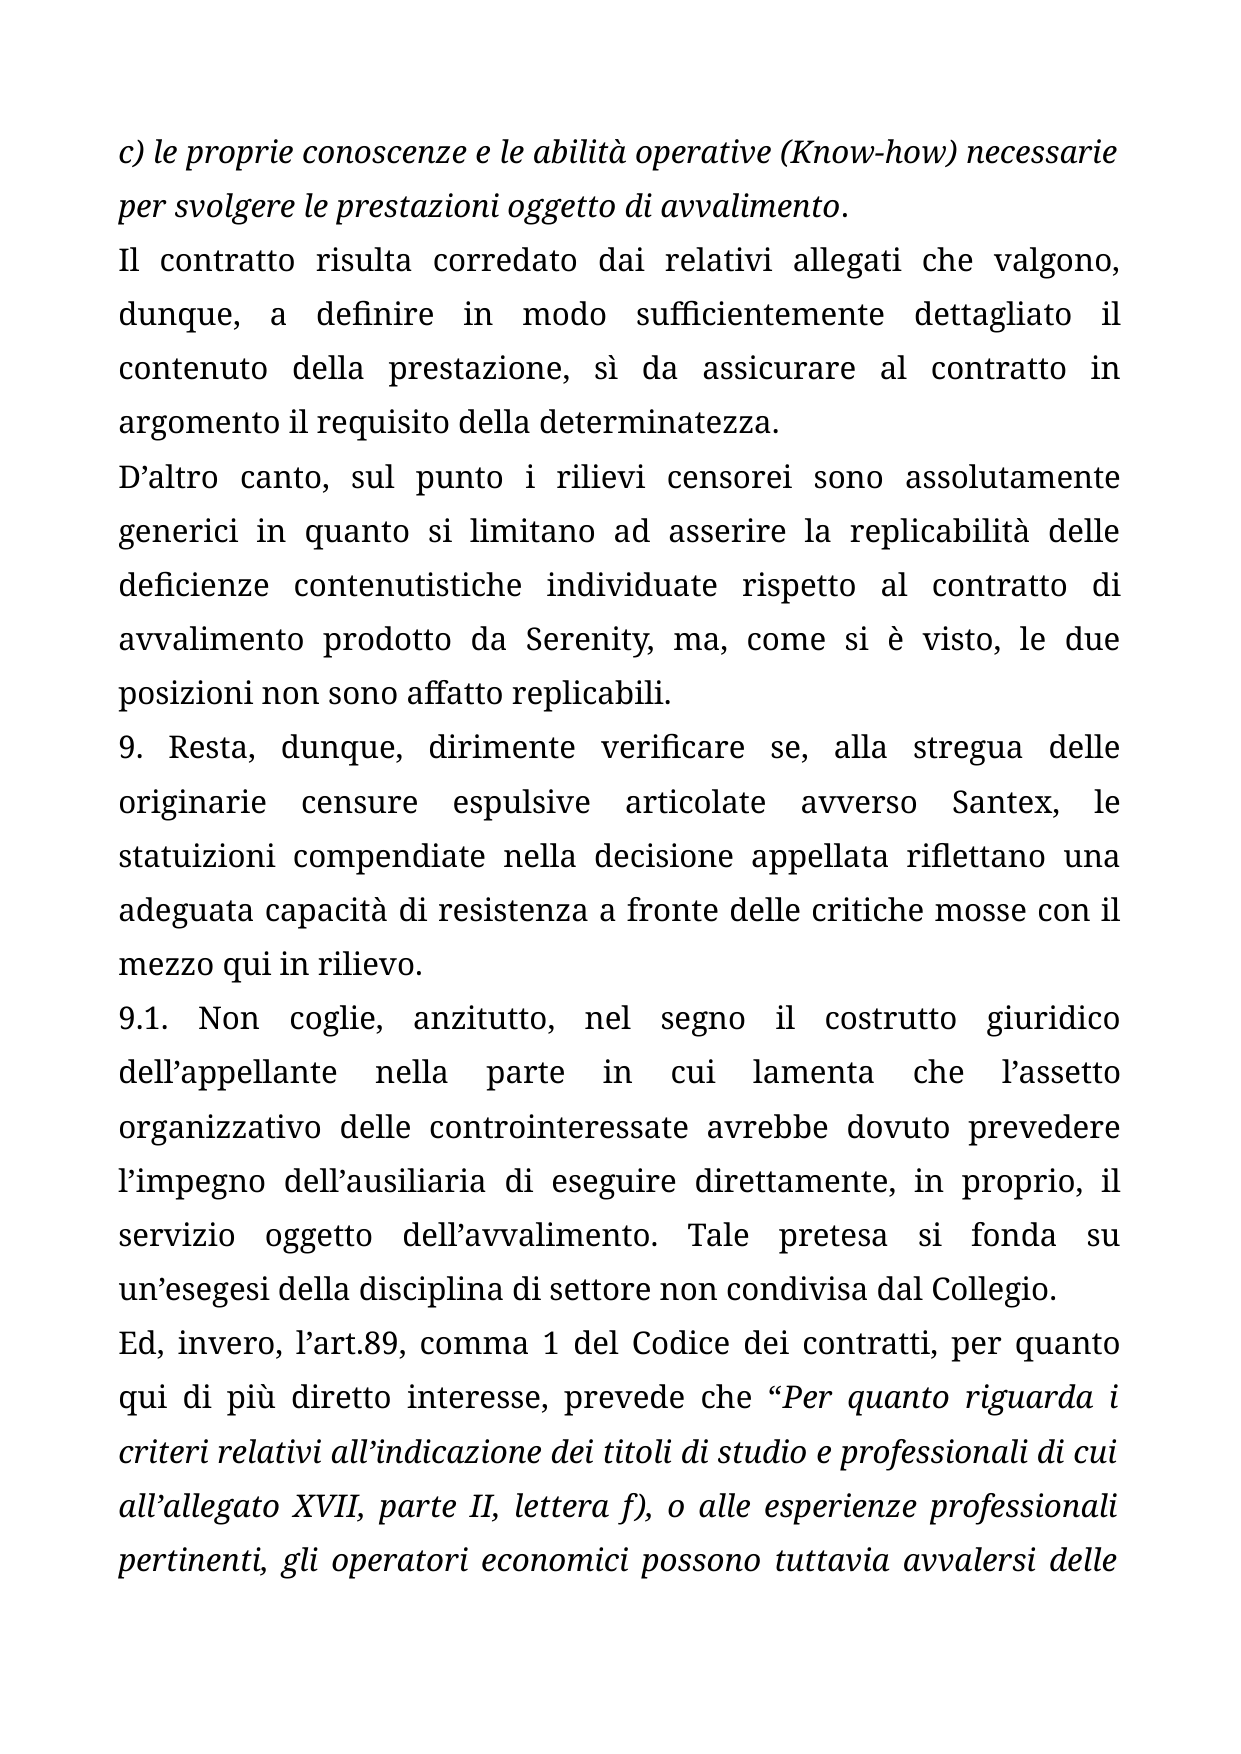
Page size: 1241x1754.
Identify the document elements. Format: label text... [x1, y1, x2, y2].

text D’altro canto, sul punto i rilievi censorei sono assolutamente generici in quanto si limitano ad asserire la replicabilità delle deficienze contenutistiche individuate rispetto al contratto di avvalimento prodotto da Serenity, ma, come si è visto, le due posizioni non sono affatto replicabili. [118, 443, 1122, 714]
text 9. Resta, dunque, dirimente verificare se, alla stregua delle originarie censure espulsive articolate avverso Santex, le statuizioni compendiate nella decisione appellata riflettano una adeguata capacità di resistenza a fronte delle critiche mosse con il mezzo qui in rilievo. [118, 714, 1122, 985]
text Ed, invero, l’art.89, comma 1 del Codice dei contratti, per quanto qui di più diretto interesse, prevede che “Per quanto riguarda i criteri relativi all’indicazione dei titoli di studio e professionali di cui all’allegato XVII, parte II, lettera f), o alle esperienze professionali pertinenti, gli operatori economici possono tuttavia avvalersi delle [118, 1310, 1122, 1581]
text Il contratto risulta corredato dai relativi allegati che valgono, dunque, a definire in modo sufficientemente dettagliato il contenuto della prestazione, sì da assicurare al contratto in argomento il requisito della determinatezza. [118, 226, 1122, 443]
text c) le proprie conoscenze e le abilità operative (Know-how) necessarie per svolgere le prestazioni oggetto di avvalimento. [118, 118, 1122, 226]
text 9.1. Non coglie, anzitutto, nel segno il costrutto giuridico dell’appellante nella parte in cui lamenta che l’assetto organizzativo delle controinteressate avrebbe dovuto prevedere l’impegno dell’ausiliaria di eseguire direttamente, in proprio, il servizio oggetto dell’avvalimento. Tale pretesa si fonda su un’esegesi della disciplina di settore non condivisa dal Collegio. [118, 985, 1122, 1310]
